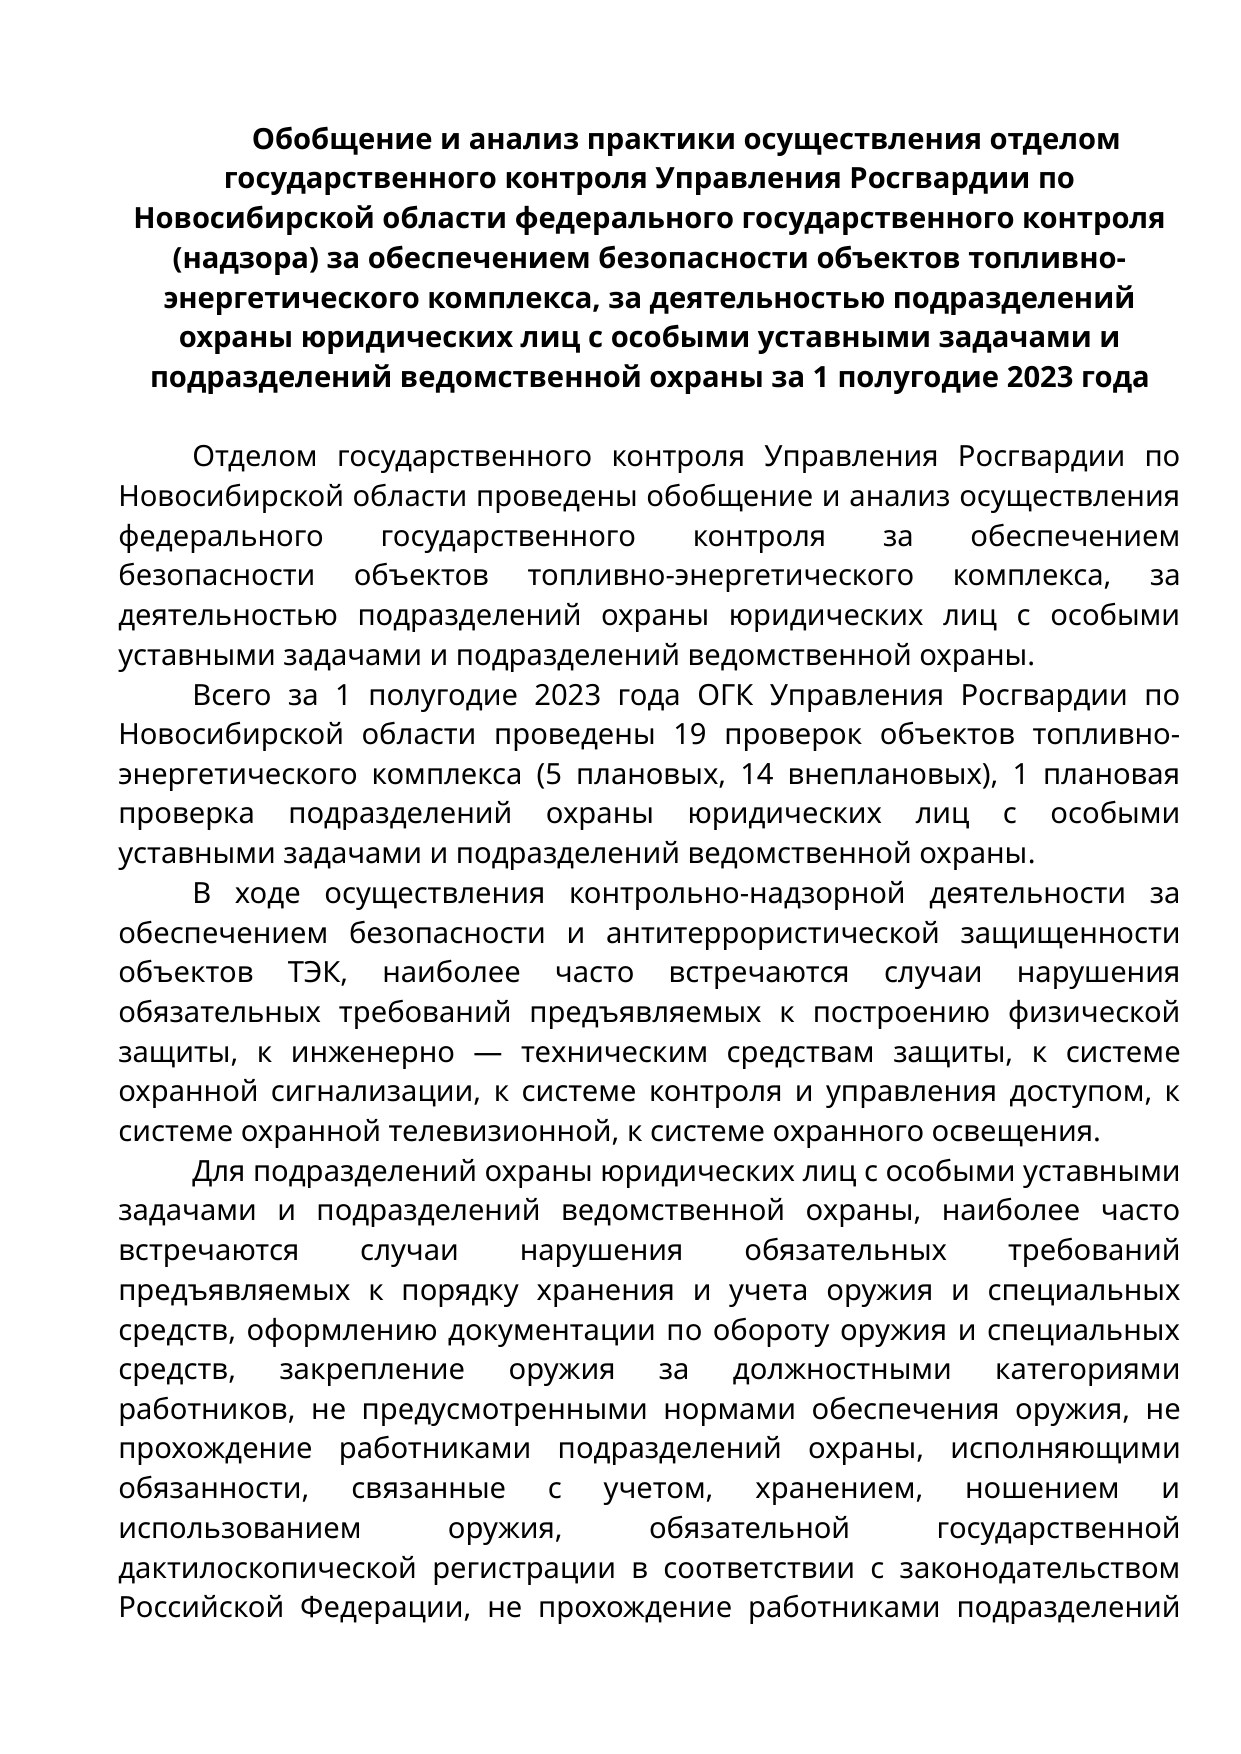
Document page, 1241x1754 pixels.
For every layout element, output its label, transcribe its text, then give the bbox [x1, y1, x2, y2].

text Отделом государственного контроля Управления Росгвардии по Новосибирской области проведены обобщение и анализ осуществления федерального государственного контроля за обеспечением безопасности объектов топливно-энергетического комплекса, за деятельностью подразделений охраны юридических лиц с особыми уставными задачами и подразделений ведомственной охраны. [118, 436, 1181, 674]
text В ходе осуществления контрольно-надзорной деятельности за обеспечением безопасности и антитеррористической защищенности объектов ТЭК, наиболее часто встречаются случаи нарушения обязательных требований предъявляемых к построению физической защиты, к инженерно — техническим средствам защиты, к системе охранной сигнализации, к системе контроля и управления доступом, к системе охранной телевизионной, к системе охранного освещения. [118, 872, 1181, 1150]
text Для подразделений охраны юридических лиц с особыми уставными задачами и подразделений ведомственной охраны, наиболее часто встречаются случаи нарушения обязательных требований предъявляемых к порядку хранения и учета оружия и специальных средств, оформлению документации по обороту оружия и специальных средств, закрепление оружия за должностными категориями работников, не предусмотренными нормами обеспечения оружия, не прохождение работниками подразделений охраны, исполняющими обязанности, связанные с учетом, хранением, ношением и использованием оружия, обязательной государственной дактилоскопической регистрации в соответствии с законодательством Российской Федерации, не прохождение работниками подразделений [118, 1150, 1181, 1626]
text Всего за 1 полугодие 2023 года ОГК Управления Росгвардии по Новосибирской области проведены 19 проверок объектов топливно-энергетического комплекса (5 плановых, 14 внеплановых), 1 плановая проверка подразделений охраны юридических лиц с особыми уставными задачами и подразделений ведомственной охраны. [118, 674, 1181, 872]
text Обобщение и анализ практики осуществления отделом государственного контроля Управления Росгвардии по Новосибирской области федерального государственного контроля (надзора) за обеспечением безопасности объектов топливно-энергетического комплекса, за деятельностью подразделений охраны юридических лиц с особыми уставными задачами и подразделений ведомственной охраны за 1 полугодие 2023 года [118, 118, 1181, 396]
